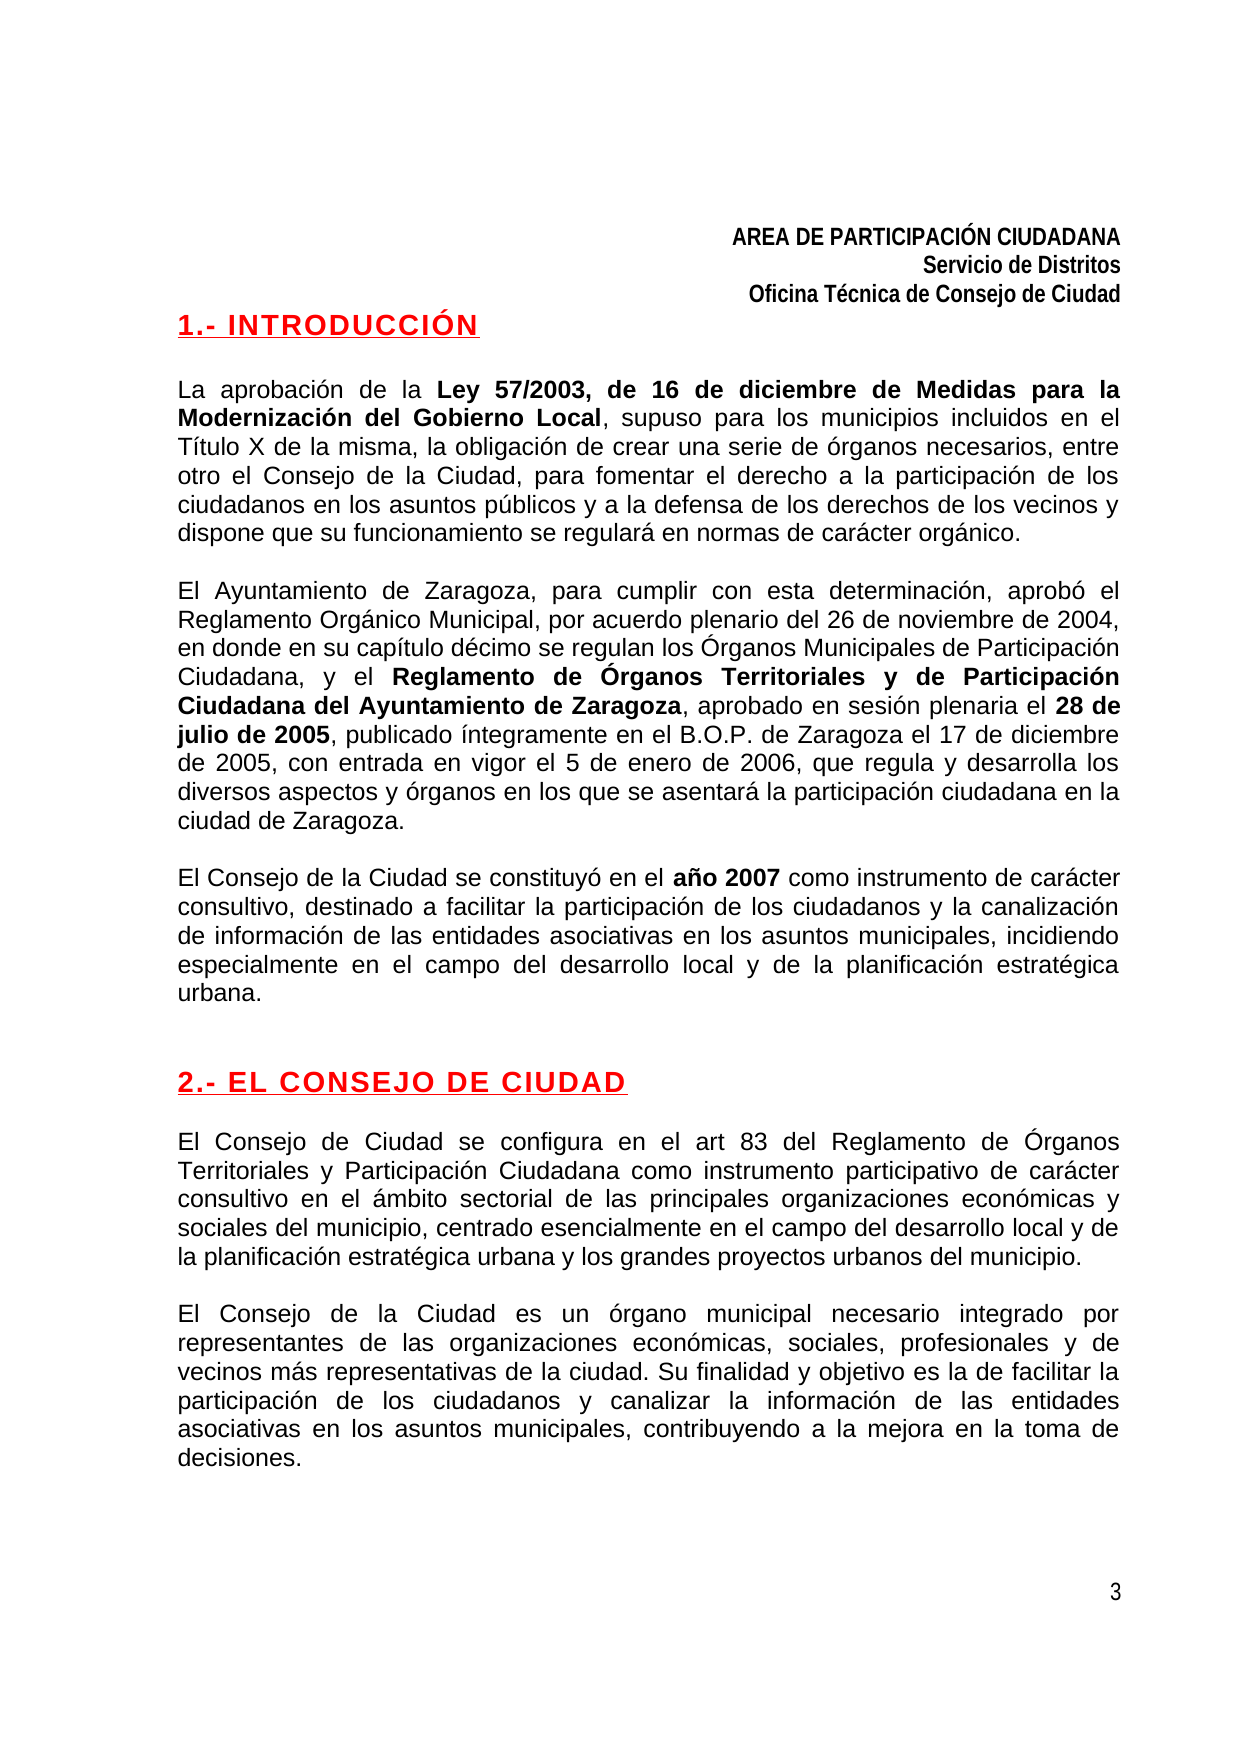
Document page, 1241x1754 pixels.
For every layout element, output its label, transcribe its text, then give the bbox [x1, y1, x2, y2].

text El Consejo de la Ciudad se constituyó en el año 2007 como instrumento de carácter consultivo, destinado a facilitar la participación de los ciudadanos y la canalización de información de las entidades asociativas en los asuntos municipales, incidiendo especialmente en el campo del desarrollo local y de la planificación estratégica urbana. [177, 863, 1121, 1007]
text El Consejo de la Ciudad es un órgano municipal necesario integrado por representantes de las organizaciones económicas, sociales, profesionales y de vecinos más representativas de la ciudad. Su finalidad y objetivo es la de facilitar la participación de los ciudadanos y canalizar la información de las entidades asociativas en los asuntos municipales, contribuyendo a la mejora en la toma de decisiones. [177, 1299, 1121, 1472]
text 1.- INTRODUCCIÓN [177, 307, 1121, 341]
text 2.- EL CONSEJO DE CIUDAD [177, 1064, 1121, 1098]
text El Ayuntamiento de Zaragoza, para cumplir con esta determinación, aprobó el Reglamento Orgánico Municipal, por acuerdo plenario del 26 de noviembre de 2004, en donde en su capítulo décimo se regulan los Órganos Municipales de Participación Ciudadana, y el Reglamento de Órganos Territoriales y de Participación Ciudadana del Ayuntamiento de Zaragoza, aprobado en sesión plenaria el 28 de julio de 2005, publicado íntegramente en el B.O.P. de Zaragoza el 17 de diciembre de 2005, con entrada en vigor el 5 de enero de 2006, que regula y desarrolla los diversos aspectos y órganos en los que se asentará la participación ciudadana en la ciudad de Zaragoza. [177, 576, 1121, 834]
text El Consejo de Ciudad se configura en el art 83 del Reglamento de Órganos Territoriales y Participación Ciudadana como instrumento participativo de carácter consultivo en el ámbito sectorial de las principales organizaciones económicas y sociales del municipio, centrado esencialmente en el campo del desarrollo local y de la planificación estratégica urbana y los grandes proyectos urbanos del municipio. [177, 1127, 1121, 1271]
text La aprobación de la Ley 57/2003, de 16 de diciembre de Medidas para la Modernización del Gobierno Local, supuso para los municipios incluidos en el Título X de la misma, la obligación de crear una serie de órganos necesarios, entre otro el Consejo de la Ciudad, para fomentar el derecho a la participación de los ciudadanos en los asuntos públicos y a la defensa de los derechos de los vecinos y dispone que su funcionamiento se regulará en normas de carácter orgánico. [177, 374, 1121, 547]
